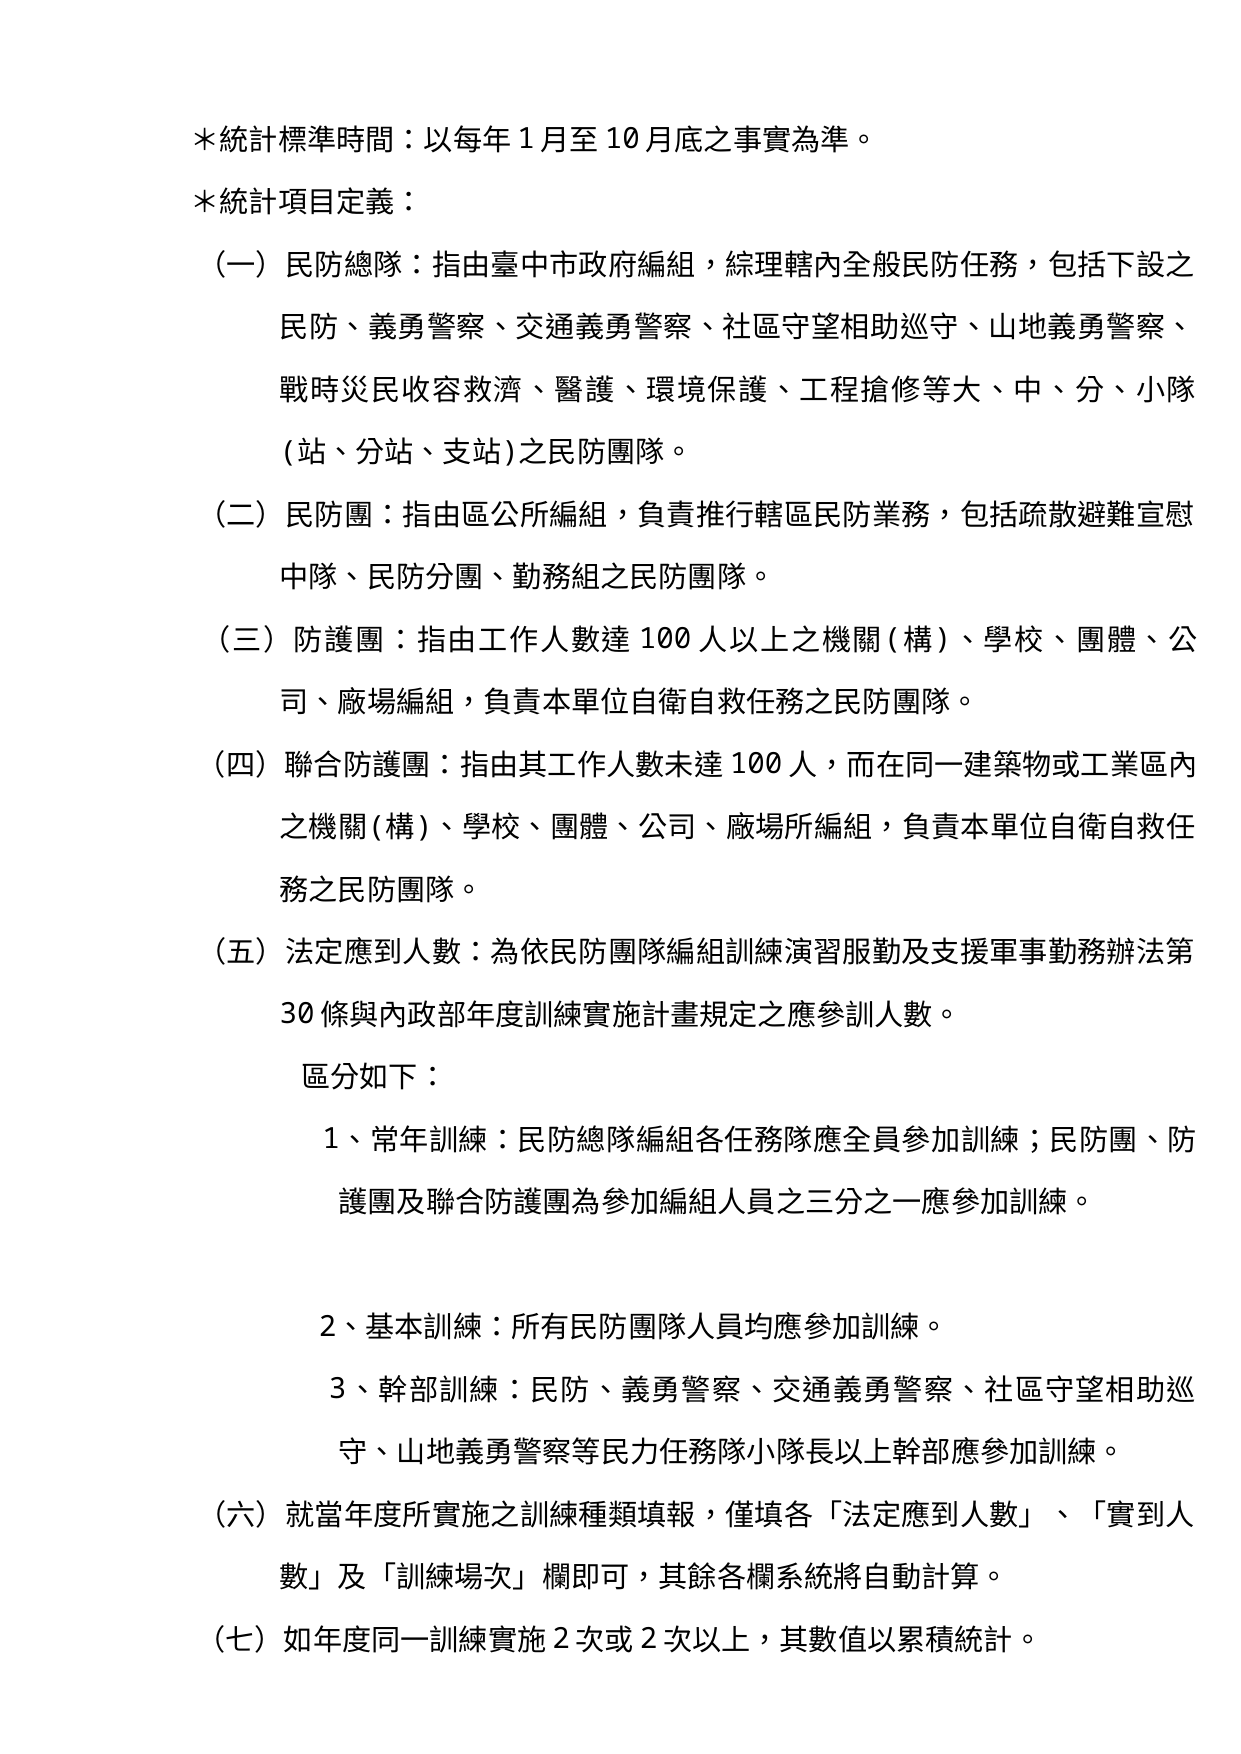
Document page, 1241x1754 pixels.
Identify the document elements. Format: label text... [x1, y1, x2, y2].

table_header 統計資料背景說明 資料種類：警政統計 資料項目：臺中市西屯區民防團隊年度訓練成果 一、發布及編製機關單位 ＊發布機關、單位：臺中市西屯區公所會計室 ＊編製單位： 臺中市西屯區公所民政課 ＊聯絡電話：04-22556333#106 ＊傳真：04-22512871 ＊電子信箱：tccght3057@taichung.gov.tw 二、發布形式 口頭： （ ）記者會或說明會 書面： （ ）新聞稿 （V）報表 （ ）書刊，刊名： ＊電子媒體： （V）線上書刊及資料庫，網址: http://govstat.taichung.gov.tw/TCSTAT/Page/kcg01_2.aspx?Mid1=387560000A （ ）磁片 （ ）光碟片 （ ）其他 三、資料範圍、週期及時效 ＊統計地區範圍及對象：凡納入本區內民防團隊按民防總隊編組、民防團編組、防護團及聯合防護團編組之人數及其受訓情形均為統計範圍及對象。 ＊統計標準時間：以每年1月至10月底之事實為準。 ＊統計項目定義： （一）民防總隊：指由臺中市政府編組，綜理轄內全般民防任務，包括下設之民防、義勇警察、交通義勇警察、社區守望相助巡守、山地義勇警察、戰時災民收容救濟、醫護、環境保護、工程搶修等大、中、分、小隊(站、分站、支站)之民防團隊。 （二）民防團：指由區公所編組，負責推行轄區民防業務，包括疏散避難宣慰中隊、民防分團、勤務組之民防團隊。 （三）防護團：指由工作人數達100人以上之機關(構)、學校、團體、公司、廠場編組，負責本單位自衛自救任務之民防團隊。 （四）聯合防護團：指由其工作人數未達100人，而在同一建築物或工業區內之機關(構)、學校、團體、公司、廠場所編組，負責本單位自衛自救任務之民防團隊。 （五）法定應到人數：為依民防團隊編組訓練演習服勤及支援軍事勤務辦法第30條與內政部年度訓練實施計畫規定之應參訓人數。 區分如下： 1、常年訓練：民防總隊編組各任務隊應全員參加訓練；民防團、防護團及聯合防護團為參加編組人員之三分之一應參加訓練。 2、基本訓練：所有民防團隊人員均應參加訓練。 3、幹部訓練：民防、義勇警察、交通義勇警察、社區守望相助巡守、山地義勇警察等民力任務隊小隊長以上幹部應參加訓練。 （六）就當年度所實施之訓練種類填報，僅填各「法定應到人數」、「實到人數」及「訓練場次」欄即可，其餘各欄系統將自動計算。 （七）如年度同一訓練實施2次或2次以上，其數值以累積統計。 ＊統計單位：人、％、場。 ＊統計分類：按民防總隊編組、民防團編組、防護團及聯合防護團編組分。 ＊發布週期：年。 ＊時效：10日。 ＊資料變革：臺中市政府主計處。 四、公開資料發布訊息 ＊預告發布日期：每年11月10日。(原訂預告發布日期如遇例假日或國定假日則延至下一個工作日發布) ＊同步發送單位：臺中市政府主計處。 五、資料品質 ＊統計指標編製方法與資料來源說明：本所民政課依據民防團隊訓練執行計畫資料編製。 ＊統計資料交叉查核及確保資料合理性之機制：由電腦系統自動進行加總交叉查核。 六、須注意及預定改變之事項：表號10954-01-02-3。 七、其他事項：無。 [150, 96, 1209, 1658]
